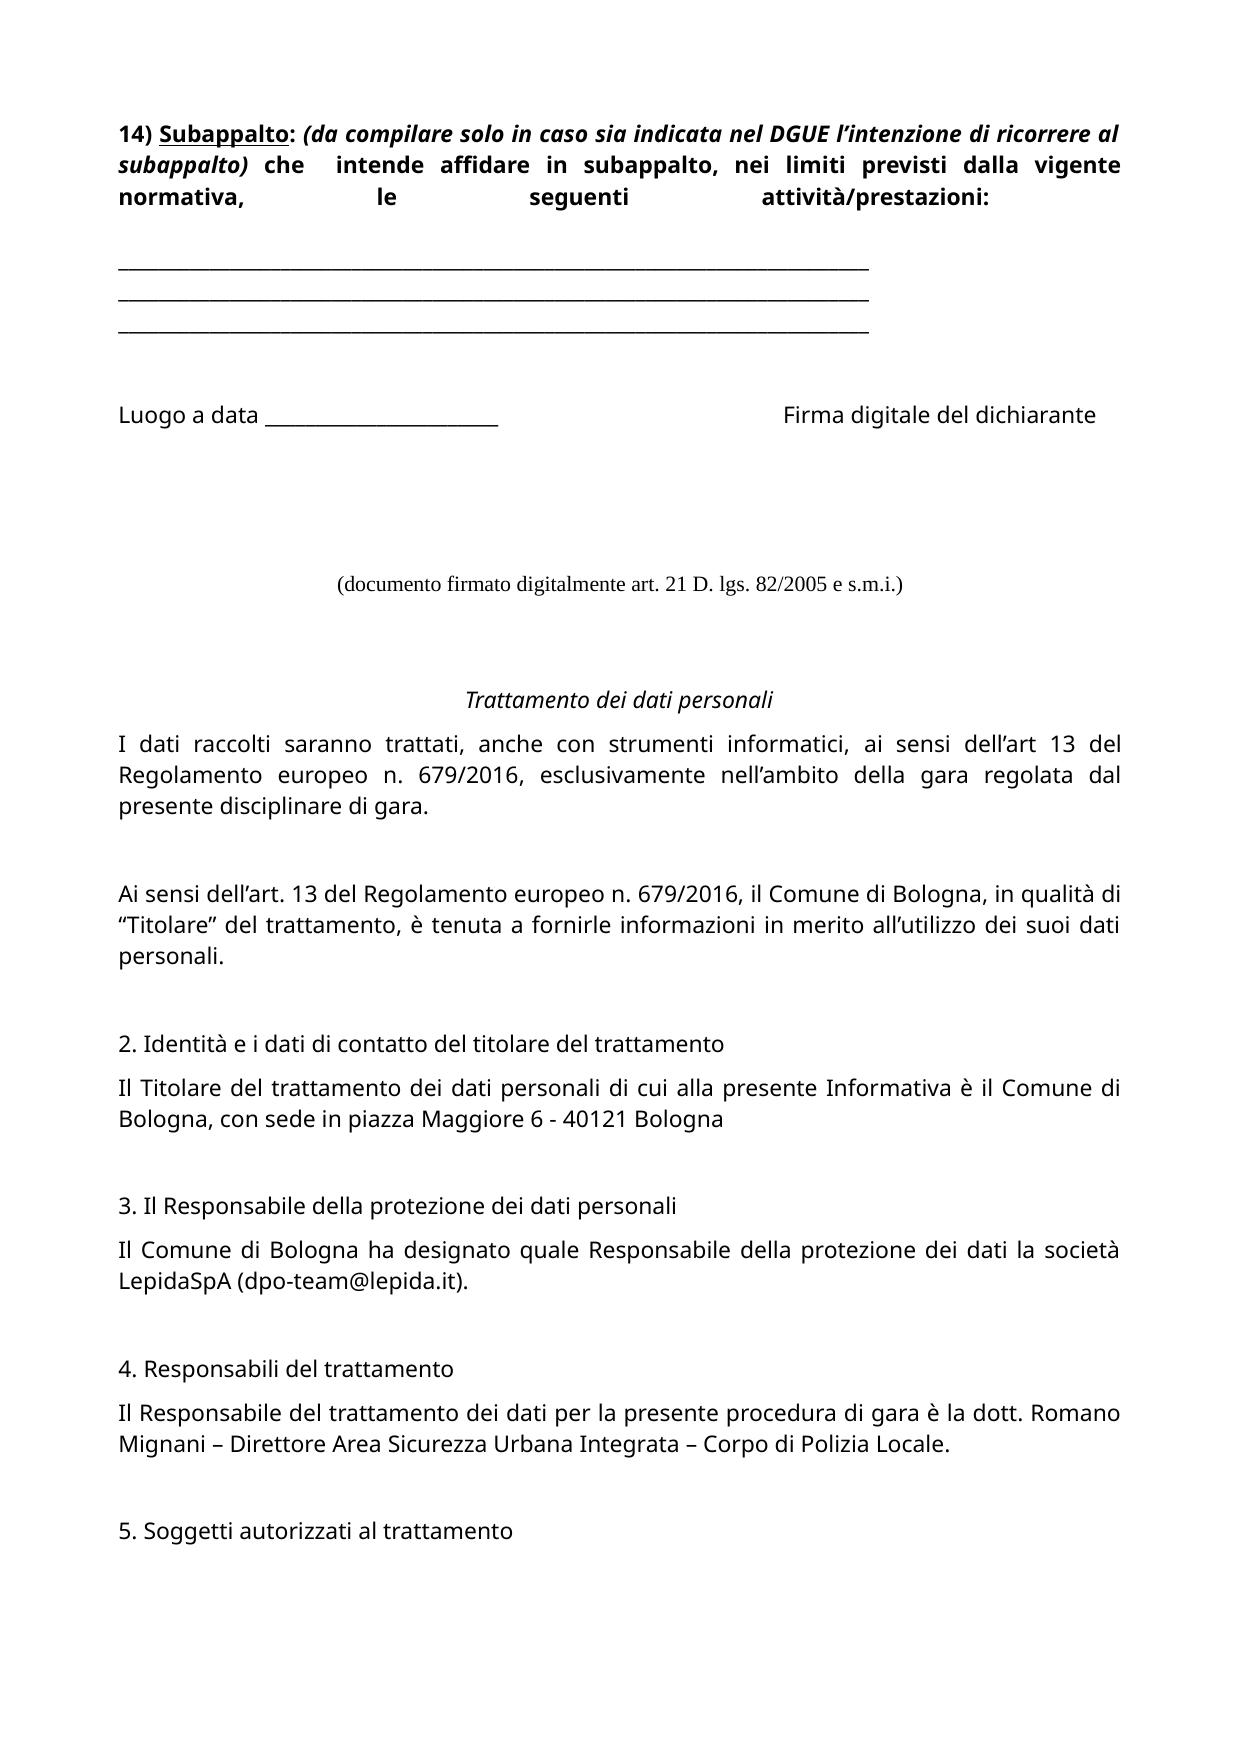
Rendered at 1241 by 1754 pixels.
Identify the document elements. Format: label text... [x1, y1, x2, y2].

text 4. Responsabili del trattamento [118, 1353, 1122, 1384]
text Ai sensi dell’art. 13 del Regolamento europeo n. 679/2016, il Comune di Bologna, in qualità di “Titolare” del trattamento, è tenuta a fornirle informazioni in merito all’utilizzo dei suoi dati personali. [118, 878, 1122, 971]
text Il Responsabile del trattamento dei dati per la presente procedura di gara è la dott. Romano Mignani – Direttore Area Sicurezza Urbana Integrata – Corpo di Polizia Locale. [118, 1396, 1122, 1459]
text 5. Soggetti autorizzati al trattamento [118, 1515, 1122, 1546]
text Il Titolare del trattamento dei dati personali di cui alla presente Informativa è il Comune di Bologna, con sede in piazza Maggiore 6 - 40121 Bologna [118, 1071, 1122, 1134]
text Il Comune di Bologna ha designato quale Responsabile della protezione dei dati la società LepidaSpA (dpo-team@lepida.it). [118, 1234, 1122, 1296]
text (documento firmato digitalmente art. 21 D. lgs. 82/2005 e s.m.i.) [118, 571, 1122, 596]
subtitle Trattamento dei dati personali [118, 684, 1122, 715]
text Luogo a data _______________________ Firma digitale del dichiarante [118, 399, 1122, 431]
text 2. Identità e i dati di contatto del titolare del trattamento [118, 1028, 1122, 1059]
text I dati raccolti saranno trattati, anche con strumenti informatici, ai sensi dell’art 13 del Regolamento europeo n. 679/2016, esclusivamente nell’ambito della gara regolata dal presente disciplinare di gara. [118, 728, 1122, 821]
text 3. Il Responsabile della protezione dei dati personali [118, 1190, 1122, 1221]
text 14) Subappalto: (da compilare solo in caso sia indicata nel DGUE l’intenzione di ricorrere al subappalto) che intende affidare in subappalto, nei limiti previsti dalla vigente normativa, le seguenti attività/prestazioni: __________________________________________________________________________ __________________________________________________________________________ __________________________________________________________________________ [118, 118, 1122, 337]
